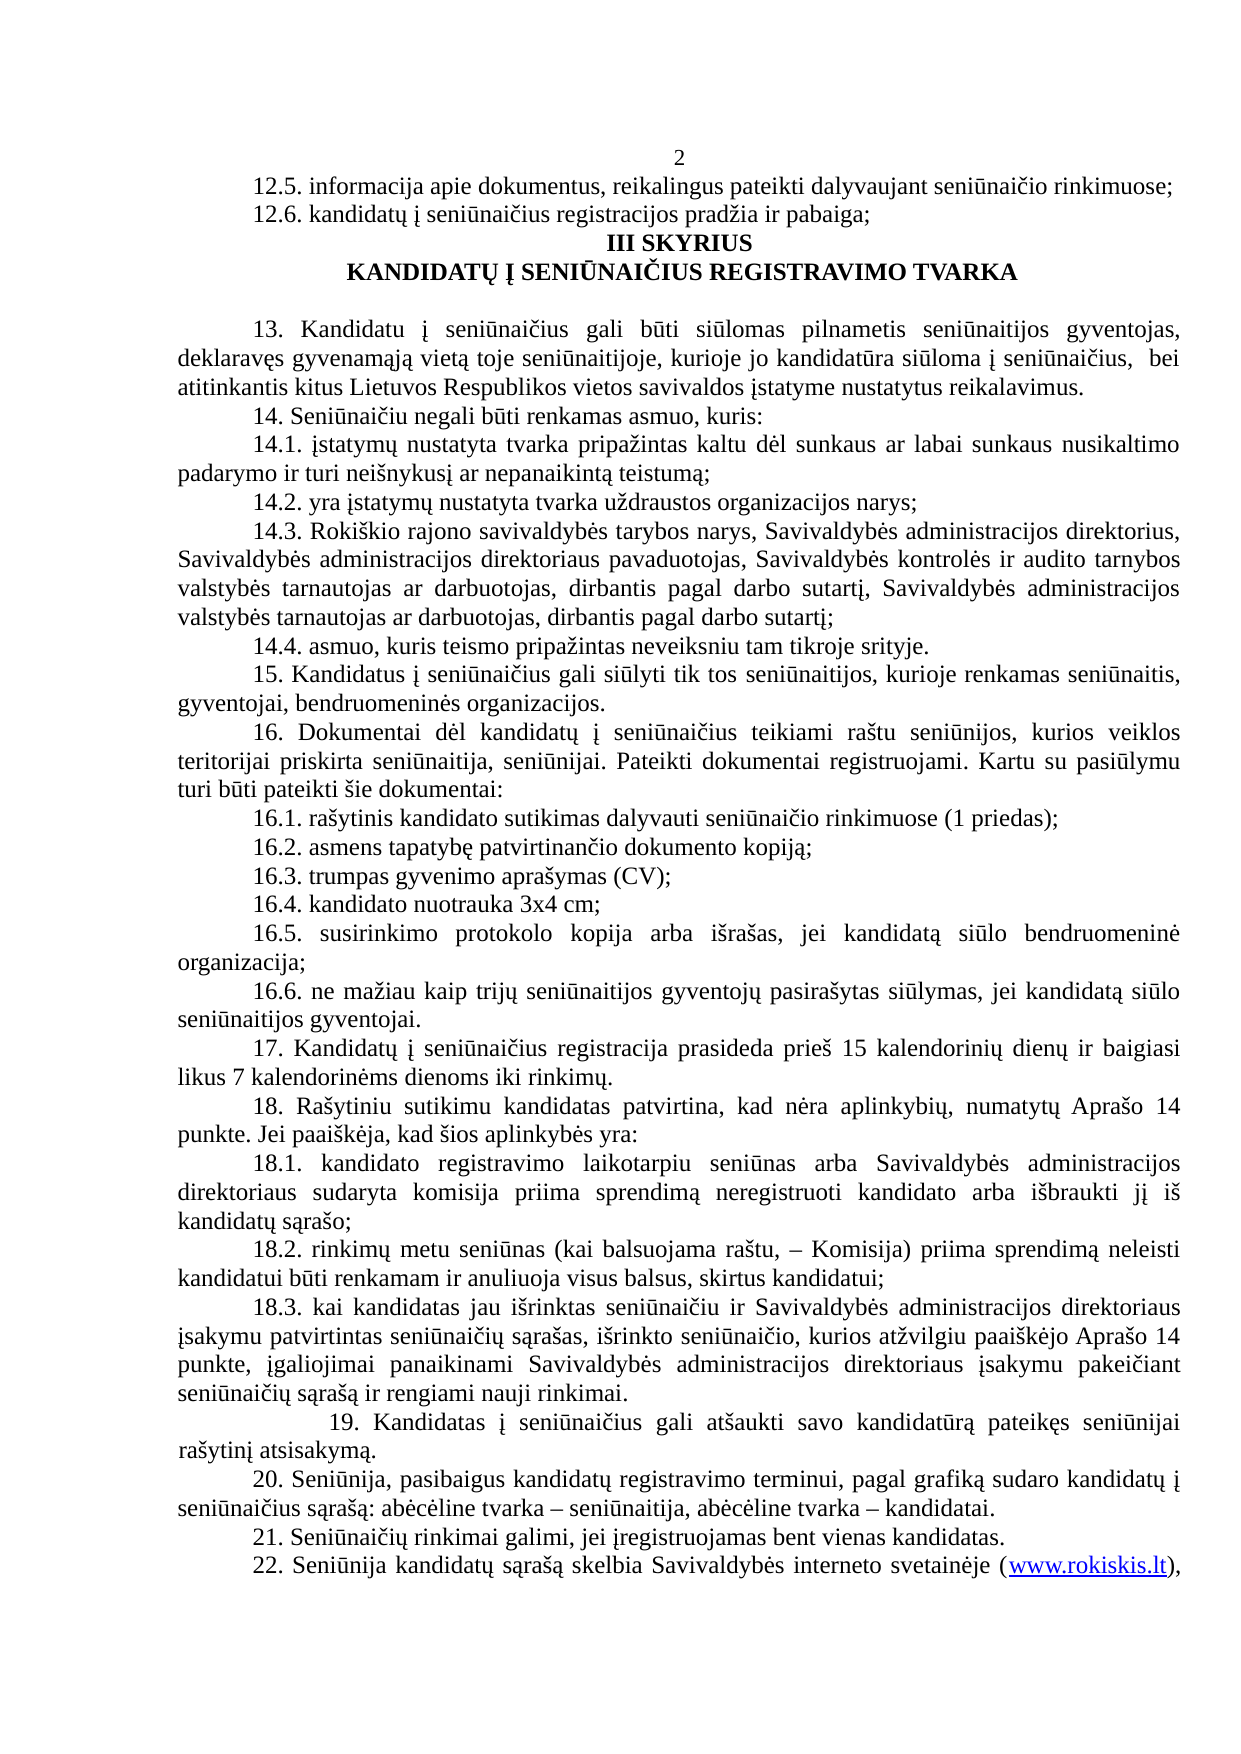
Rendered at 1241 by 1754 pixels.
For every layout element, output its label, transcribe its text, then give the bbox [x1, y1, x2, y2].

text 14.2. yra įstatymų nustatyta tvarka uždraustos organizacijos narys; [177, 487, 1181, 516]
text 18. Rašytiniu sutikimu kandidatas patvirtina, kad nėra aplinkybių, numatytų Aprašo 14 punkte. Jei paaiškėja, kad šios aplinkybės yra: [177, 1091, 1181, 1148]
text 14.4. asmuo, kuris teismo pripažintas neveiksniu tam tikroje srityje. [177, 631, 1181, 659]
text 19. Kandidatas į seniūnaičius gali atšaukti savo kandidatūrą pateikęs seniūnijai rašytinį atsisakymą. [178, 1407, 1181, 1464]
text 17. Kandidatų į seniūnaičius registracija prasideda prieš 15 kalendorinių dienų ir baigiasi likus 7 kalendorinėms dienoms iki rinkimų. [177, 1033, 1181, 1091]
text III SKYRIUS [177, 228, 1181, 257]
text 16.3. trumpas gyvenimo aprašymas (CV); [177, 861, 1181, 889]
text 12.5. informacija apie dokumentus, reikalingus pateikti dalyvaujant seniūnaičio rinkimuose; [177, 171, 1181, 199]
text 22. Seniūnija kandidatų sąrašą skelbia Savivaldybės interneto svetainėje (www.rokiskis.lt), [177, 1550, 1181, 1579]
text 16.1. rašytinis kandidato sutikimas dalyvauti seniūnaičio rinkimuose (1 priedas); [177, 803, 1181, 832]
text 20. Seniūnija, pasibaigus kandidatų registravimo terminui, pagal grafiką sudaro kandidatų į seniūnaičius sąrašą: abėcėline tvarka – seniūnaitija, abėcėline tvarka – kandidatai. [177, 1464, 1181, 1522]
text 14.1. įstatymų nustatyta tvarka pripažintas kaltu dėl sunkaus ar labai sunkaus nusikaltimo padarymo ir turi neišnykusį ar nepanaikintą teistumą; [177, 429, 1181, 487]
text 16.5. susirinkimo protokolo kopija arba išrašas, jei kandidatą siūlo bendruomeninė organizacija; [177, 918, 1181, 976]
text 21. Seniūnaičių rinkimai galimi, jei įregistruojamas bent vienas kandidatas. [177, 1522, 1181, 1550]
text 18.1. kandidato registravimo laikotarpiu seniūnas arba Savivaldybės administracijos direktoriaus sudaryta komisija priima sprendimą neregistruoti kandidato arba išbraukti jį iš kandidatų sąrašo; [177, 1148, 1181, 1234]
text 16.4. kandidato nuotrauka 3x4 cm; [177, 889, 1181, 918]
text 15. Kandidatus į seniūnaičius gali siūlyti tik tos seniūnaitijos, kurioje renkamas seniūnaitis, gyventojai, bendruomeninės organizacijos. [177, 659, 1181, 717]
text 12.6. kandidatų į seniūnaičius registracijos pradžia ir pabaiga; [177, 199, 1181, 228]
text 16. Dokumentai dėl kandidatų į seniūnaičius teikiami raštu seniūnijos, kurios veiklos teritorijai priskirta seniūnaitija, seniūnijai. Pateikti dokumentai registruojami. Kartu su pasiūlymu turi būti pateikti šie dokumentai: [177, 717, 1181, 803]
text 18.3. kai kandidatas jau išrinktas seniūnaičiu ir Savivaldybės administracijos direktoriaus įsakymu patvirtintas seniūnaičių sąrašas, išrinkto seniūnaičio, kurios atžvilgiu paaiškėjo Aprašo 14 punkte, įgaliojimai panaikinami Savivaldybės administracijos direktoriaus įsakymu pakeičiant seniūnaičių sąrašą ir rengiami nauji rinkimai. [177, 1292, 1181, 1407]
text 14. Seniūnaičiu negali būti renkamas asmuo, kuris: [177, 401, 1181, 429]
text 16.2. asmens tapatybę patvirtinančio dokumento kopiją; [177, 832, 1181, 861]
text KANDIDATŲ Į SENIŪNAIČIUS REGISTRAVIMO TVARKA [177, 257, 1181, 286]
text 13. Kandidatu į seniūnaičius gali būti siūlomas pilnametis seniūnaitijos gyventojas, deklaravęs gyvenamąją vietą toje seniūnaitijoje, kurioje jo kandidatūra siūloma į seniūnaičius, bei atitinkantis kitus Lietuvos Respublikos vietos savivaldos įstatyme nustatytus reikalavimus. [177, 314, 1181, 401]
text 14.3. Rokiškio rajono savivaldybės tarybos narys, Savivaldybės administracijos direktorius, Savivaldybės administracijos direktoriaus pavaduotojas, Savivaldybės kontrolės ir audito tarnybos valstybės tarnautojas ar darbuotojas, dirbantis pagal darbo sutartį, Savivaldybės administracijos valstybės tarnautojas ar darbuotojas, dirbantis pagal darbo sutartį; [177, 516, 1181, 631]
text 18.2. rinkimų metu seniūnas (kai balsuojama raštu, – Komisija) priima sprendimą neleisti kandidatui būti renkamam ir anuliuoja visus balsus, skirtus kandidatui; [177, 1234, 1181, 1292]
text 16.6. ne mažiau kaip trijų seniūnaitijos gyventojų pasirašytas siūlymas, jei kandidatą siūlo seniūnaitijos gyventojai. [177, 976, 1181, 1033]
